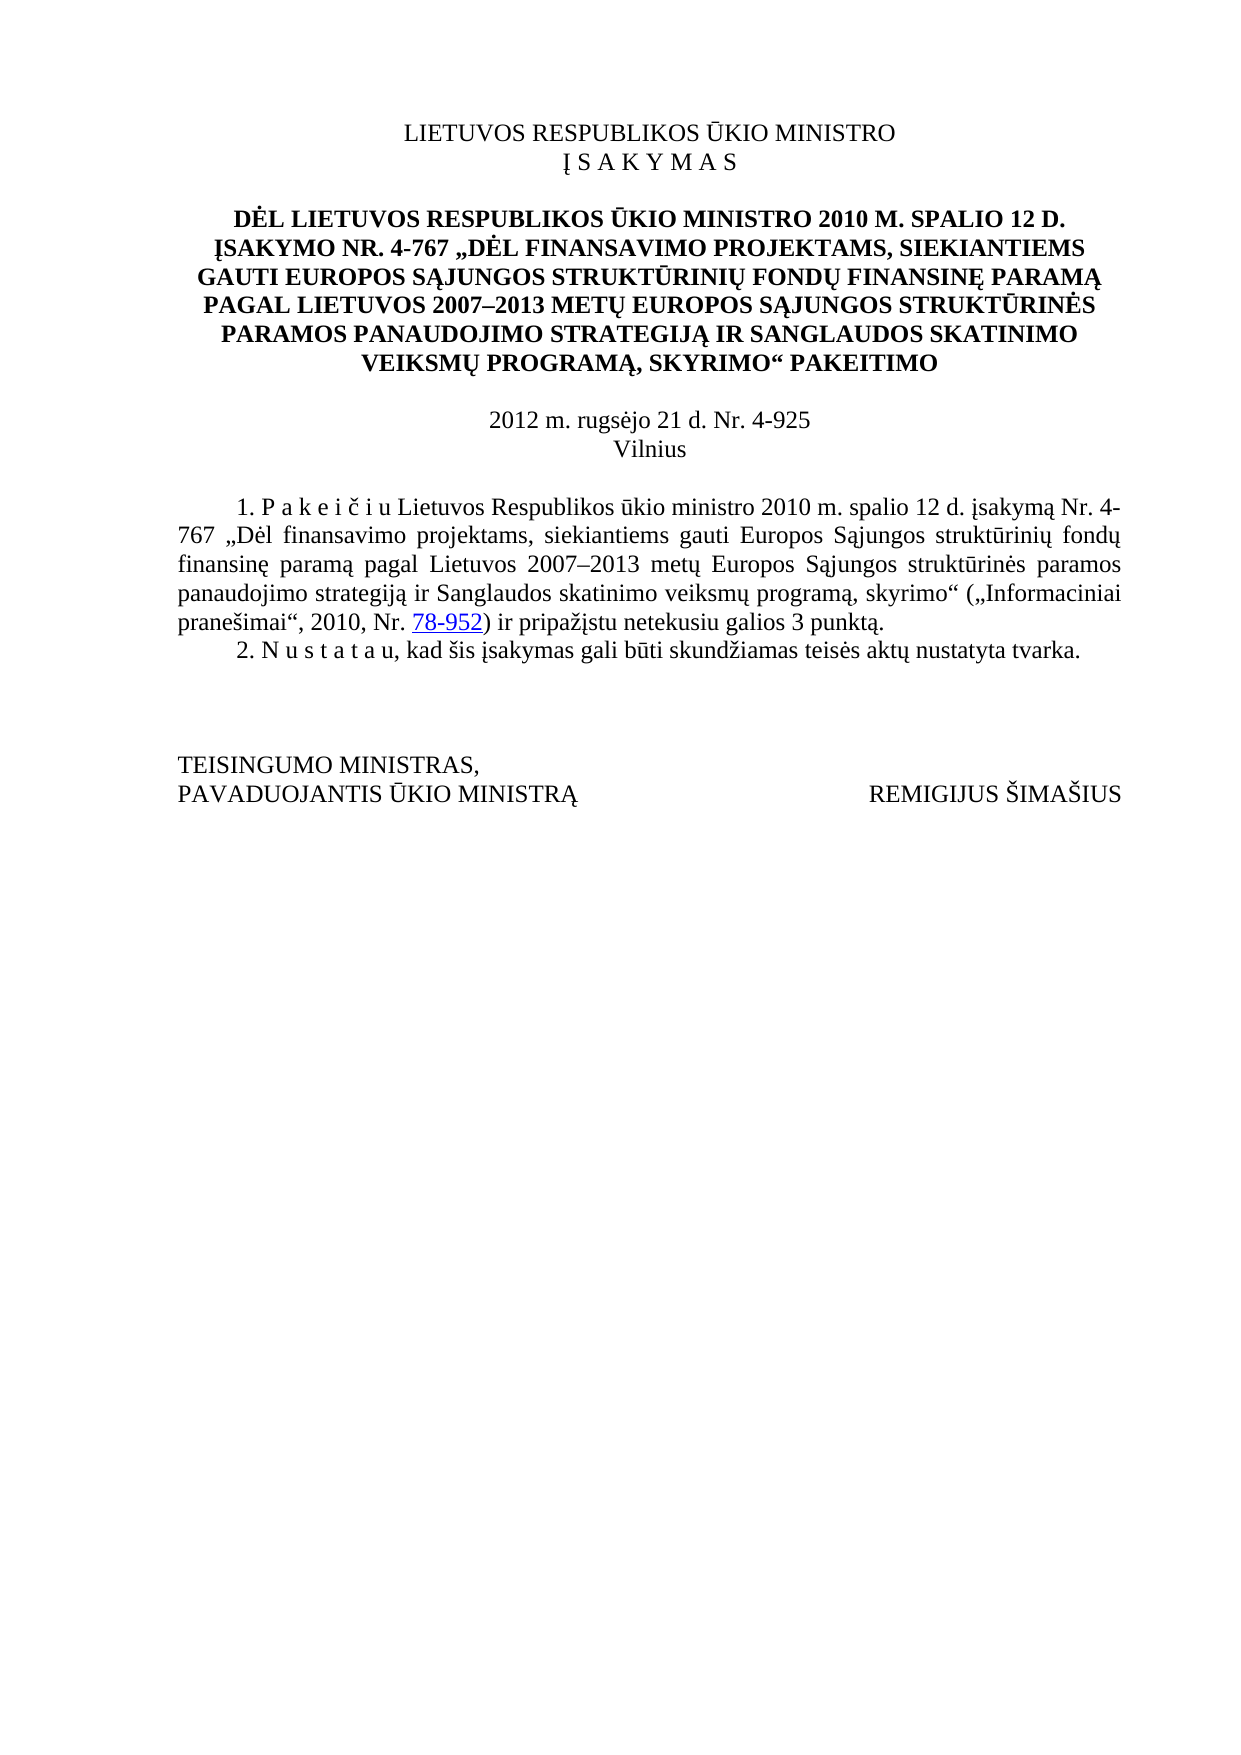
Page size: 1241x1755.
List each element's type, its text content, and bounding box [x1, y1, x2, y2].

text pavaduojantis ūkio ministrą Remigijus Šimašius [177, 779, 1122, 808]
text 2012 m. rugsėjo 21 d. Nr. 4-925 [177, 406, 1122, 434]
text LIETUVOS RESPUBLIKOS ŪKIO MINISTRO [177, 118, 1122, 147]
text Teisingumo ministras, [177, 751, 1122, 779]
text 2. N u s t a t a u, kad šis įsakymas gali būti skundžiamas teisės aktų nustatyta tvarka. [177, 636, 1122, 664]
text DĖL LIETUVOS RESPUBLIKOS ŪKIO MINISTRO 2010 M. SPALIO 12 D. ĮSAKYMO NR. 4-767 „DĖL FINANSAVIMO PROJEKTAMS, SIEKIANTIEMS GAUTI EUROPOS SĄJUNGOS STRUKTŪRINIŲ FONDŲ FINANSINĘ PARAMĄ PAGAL LIETUVOS 2007–2013 METŲ EUROPOS SĄJUNGOS STRUKTŪRINĖS PARAMOS PANAUDOJIMO STRATEGIJĄ IR SANGLAUDOS SKATINIMO VEIKSMŲ PROGRAMĄ, SKYRIMO“ PAKEITIMO [177, 204, 1122, 377]
text 1. P a k e i č i u Lietuvos Respublikos ūkio ministro 2010 m. spalio 12 d. įsakymą Nr. 4-767 „Dėl finansavimo projektams, siekiantiems gauti Europos Sąjungos struktūrinių fondų finansinę paramą pagal Lietuvos 2007–2013 metų Europos Sąjungos struktūrinės paramos panaudojimo strategiją ir Sanglaudos skatinimo veiksmų programą, skyrimo“ („Informaciniai pranešimai“, 2010, Nr. 78-952) ir pripažįstu netekusiu galios 3 punktą. [177, 492, 1122, 636]
text Vilnius [177, 434, 1122, 463]
text Į S A K Y M A S [177, 147, 1122, 176]
